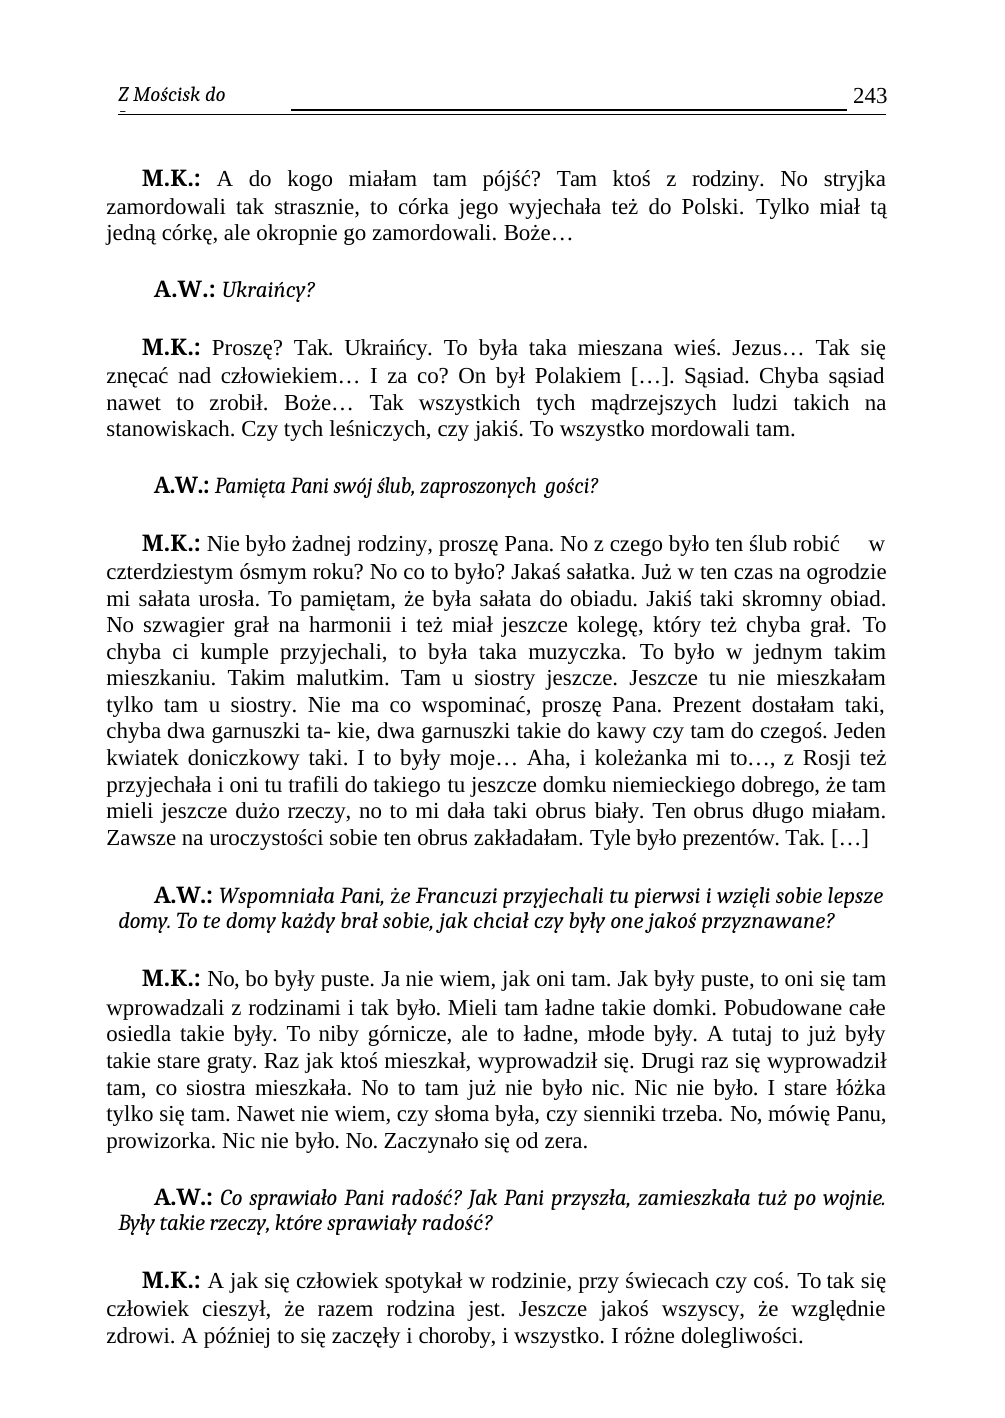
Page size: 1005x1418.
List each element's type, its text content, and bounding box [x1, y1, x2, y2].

text M.K.: A do kogo miałam tam pójść? Tam ktoś z rodziny. No stryjka zamordowali tak strasznie, to córka jego wyjechała też do Polski. Tylko miał tą jedną córkę, ale okropnie go zamordowali. Boże… [106, 162, 887, 246]
text A.W.: Co sprawiało Pani radość? Jak Pani przyszła, zamieszkała tuż po wojnie. Były takie rzeczy, które sprawiały radość? [118, 1181, 887, 1236]
text M.K.: No, bo były puste. Ja nie wiem, jak oni tam. Jak były puste, to oni się tam wprowadzali z rodzinami i tak było. Mieli tam ładne takie domki. Pobudowane całe osiedla takie były. To niby górnicze, ale to ładne, młode były. A tutaj to już były takie stare graty. Raz jak ktoś mieszkał, wyprowadził się. Drugi raz się wyprowadził tam, co siostra mieszkała. No to tam już nie było nic. Nic nie było. I stare łóżka tylko się tam. Nawet nie wiem, czy słoma była, czy sienniki trzeba. No, mówię Panu, prowizorka. Nic nie było. No. Zaczynało się od zera. [106, 962, 886, 1153]
text M.K.: A jak się człowiek spotykał w rodzinie, przy świecach czy coś. To tak się człowiek cieszył, że razem rodzina jest. Jeszcze jakoś wszyscy, że względnie zdrowi. A później to się zaczęły i choroby, i wszystko. I różne dolegliwości. [106, 1264, 886, 1348]
text M.K.: Proszę? Tak. Ukraińcy. To była taka mieszana wieś. Jezus… Tak się znęcać nad człowiekiem… I za co? On był Polakiem […]. Sąsiad. Chyba sąsiad nawet to zrobił. Boże… Tak wszystkich tych mądrzejszych ludzi takich na stanowiskach. Czy tych leśniczych, czy jakiś. To wszystko mordowali tam. [106, 331, 886, 441]
text A.W.: Pamięta Pani swój ślub, zaproszonych gości? [153, 469, 898, 500]
text A.W.: Wspomniała Pani, że Francuzi przyjechali tu pierwsi i wzięli sobie lepsze domy. To te domy każdy brał sobie, jak chciał czy były one jakoś przyznawane? [118, 879, 886, 934]
text A.W.: Ukraińcy? [153, 273, 898, 304]
text M.K.: Nie było żadnej rodziny, proszę Pana. No z czego było ten ślub robić w czterdziestym ósmym roku? No co to było? Jakaś sałatka. Już w ten czas na ogrodzie mi sałata urosła. To pamiętam, że była sałata do obiadu. Jakiś taki skromny obiad. No szwagier grał na harmonii i też miał jeszcze kolegę, który też chyba grał. To chyba ci kumple przyjechali, to była taka muzyczka. To było w jednym takim mieszkaniu. Takim malutkim. Tam u siostry jeszcze. Jeszcze tu nie mieszkałam tylko tam u siostry. Nie ma co wspominać, proszę Pana. Prezent dostałam taki, chyba dwa garnuszki ta- kie, dwa garnuszki takie do kawy czy tam do czegoś. Jeden kwiatek doniczkowy taki. I to były moje… Aha, i koleżanka mi to…, z Rosji też przyjechała i oni tu trafili do takiego tu jeszcze domku niemieckiego dobrego, że tam mieli jeszcze dużo rzeczy, no to mi dała taki obrus biały. Ten obrus długo miałam. Zawsze na uroczystości sobie ten obrus zakładałam. Tyle było prezentów. Tak. […] [106, 527, 887, 850]
